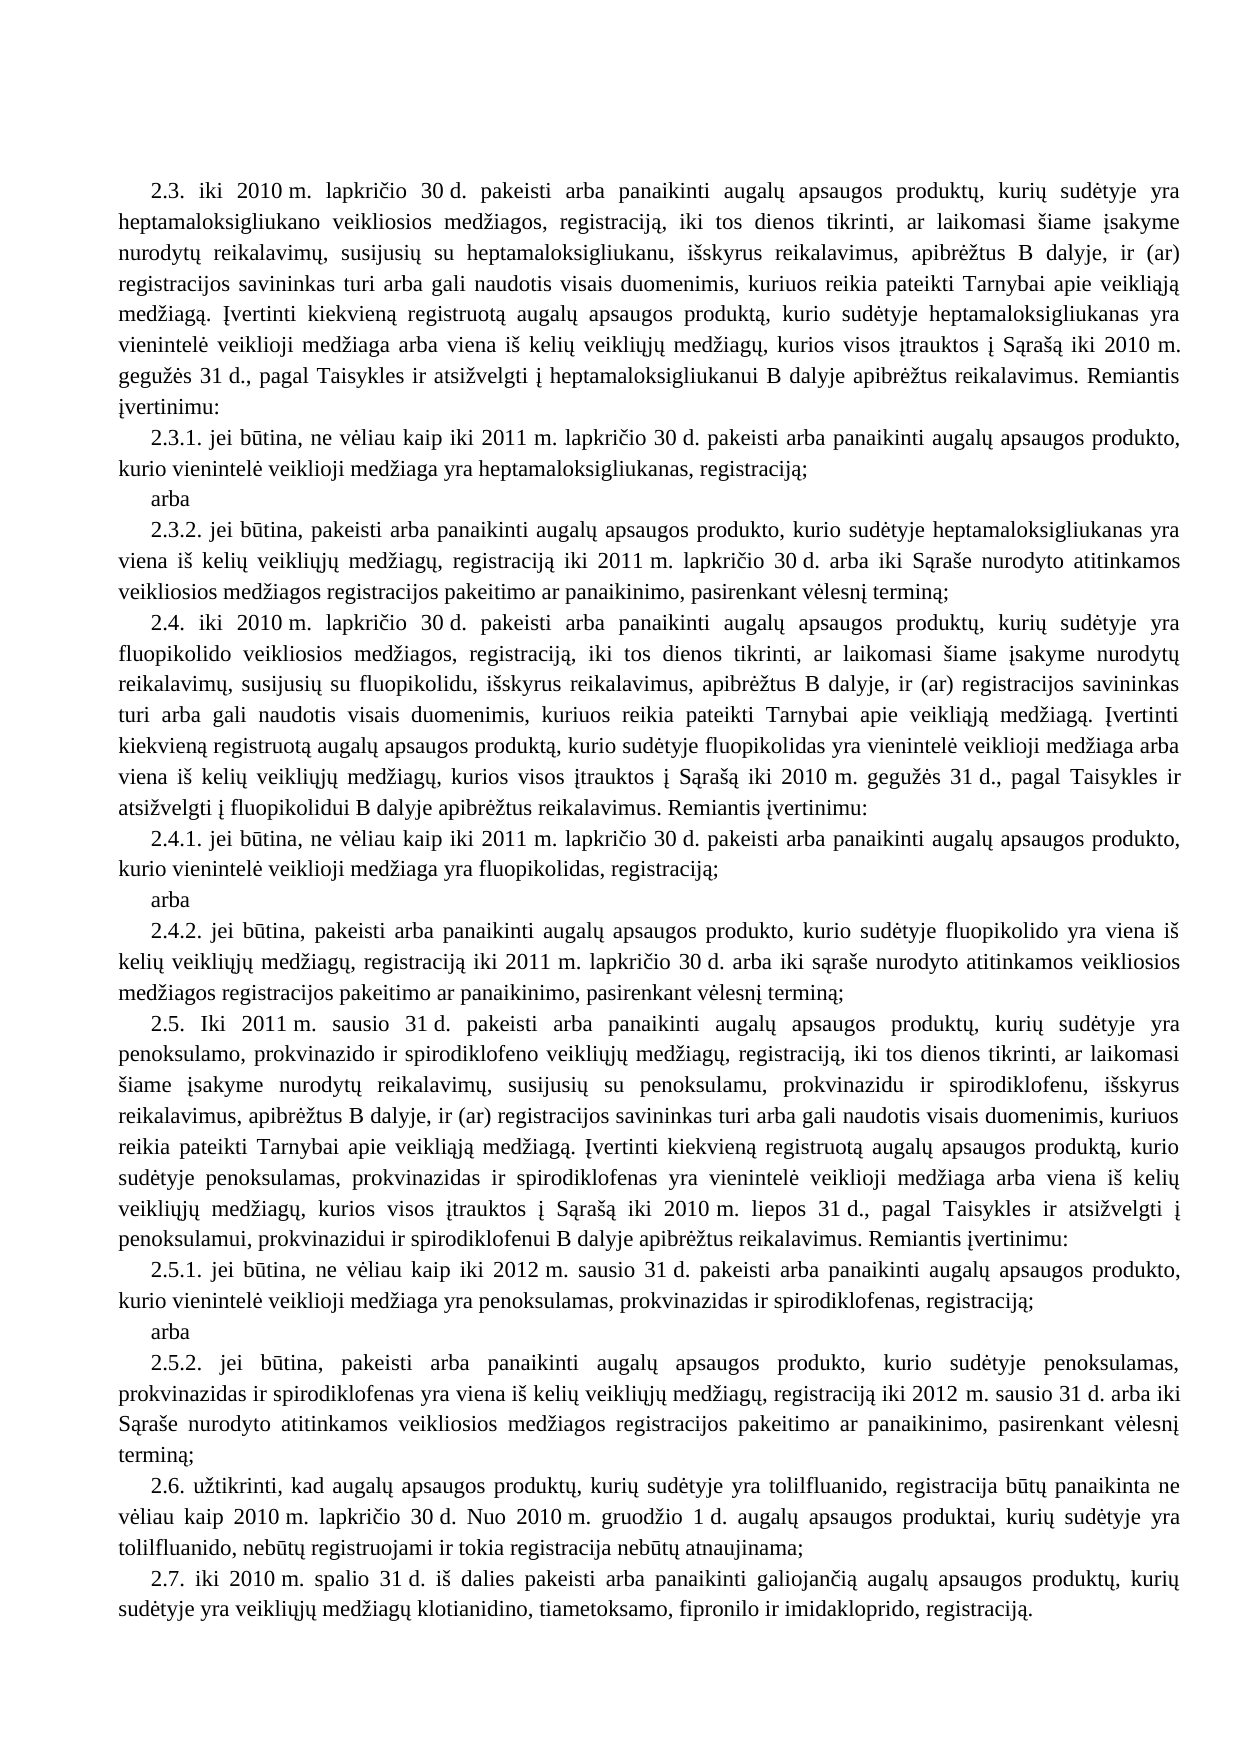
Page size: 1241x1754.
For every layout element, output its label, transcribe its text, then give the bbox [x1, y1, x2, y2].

text 2.3.1. jei būtina, ne vėliau kaip iki 2011 m. lapkričio 30 d. pakeisti arba panaikinti augalų apsaugos produkto, kurio vienintelė veiklioji medžiaga yra heptamaloksigliukanas, registraciją; [118, 424, 1181, 481]
text 2.3. iki 2010 m. lapkričio 30 d. pakeisti arba panaikinti augalų apsaugos produktų, kurių sudėtyje yra heptamaloksigliukano veikliosios medžiagos, registraciją, iki tos dienos tikrinti, ar laikomasi šiame įsakyme nurodytų reikalavimų, susijusių su heptamaloksigliukanu, išskyrus reikalavimus, apibrėžtus B dalyje, ir (ar) registracijos savininkas turi arba gali naudotis visais duomenimis, kuriuos reikia pateikti Tarnybai apie veikliąją medžiagą. Įvertinti kiekvieną registruotą augalų apsaugos produktą, kurio sudėtyje heptamaloksigliukanas yra vienintelė veiklioji medžiaga arba viena iš kelių veikliųjų medžiagų, kurios visos įtrauktos į Sąrašą iki 2010 m. gegužės 31 d., pagal Taisykles ir atsižvelgti į heptamaloksigliukanui B dalyje apibrėžtus reikalavimus. Remiantis įvertinimu: [118, 177, 1181, 419]
text arba [118, 1318, 1181, 1344]
text 2.5. Iki 2011 m. sausio 31 d. pakeisti arba panaikinti augalų apsaugos produktų, kurių sudėtyje yra penoksulamo, prokvinazido ir spirodiklofeno veikliųjų medžiagų, registraciją, iki tos dienos tikrinti, ar laikomasi šiame įsakyme nurodytų reikalavimų, susijusių su penoksulamu, prokvinazidu ir spirodiklofenu, išskyrus reikalavimus, apibrėžtus B dalyje, ir (ar) registracijos savininkas turi arba gali naudotis visais duomenimis, kuriuos reikia pateikti Tarnybai apie veikliąją medžiagą. Įvertinti kiekvieną registruotą augalų apsaugos produktą, kurio sudėtyje penoksulamas, prokvinazidas ir spirodiklofenas yra vienintelė veiklioji medžiaga arba viena iš kelių veikliųjų medžiagų, kurios visos įtrauktos į Sąrašą iki 2010 m. liepos 31 d., pagal Taisykles ir atsižvelgti į penoksulamui, prokvinazidui ir spirodiklofenui B dalyje apibrėžtus reikalavimus. Remiantis įvertinimu: [118, 1010, 1181, 1252]
text 2.7. iki 2010 m. spalio 31 d. iš dalies pakeisti arba panaikinti galiojančią augalų apsaugos produktų, kurių sudėtyje yra veikliųjų medžiagų klotianidino, tiametoksamo, fipronilo ir imidakloprido, registraciją. [118, 1565, 1181, 1622]
text 2.4.2. jei būtina, pakeisti arba panaikinti augalų apsaugos produkto, kurio sudėtyje fluopikolido yra viena iš kelių veikliųjų medžiagų, registraciją iki 2011 m. lapkričio 30 d. arba iki sąraše nurodyto atitinkamos veikliosios medžiagos registracijos pakeitimo ar panaikinimo, pasirenkant vėlesnį terminą; [118, 917, 1181, 1005]
text 2.4.1. jei būtina, ne vėliau kaip iki 2011 m. lapkričio 30 d. pakeisti arba panaikinti augalų apsaugos produkto, kurio vienintelė veiklioji medžiaga yra fluopikolidas, registraciją; [118, 825, 1181, 882]
text 2.5.2. jei būtina, pakeisti arba panaikinti augalų apsaugos produkto, kurio sudėtyje penoksulamas, prokvinazidas ir spirodiklofenas yra viena iš kelių veikliųjų medžiagų, registraciją iki 2012 m. sausio 31 d. arba iki Sąraše nurodyto atitinkamos veikliosios medžiagos registracijos pakeitimo ar panaikinimo, pasirenkant vėlesnį terminą; [118, 1349, 1181, 1468]
text 2.4. iki 2010 m. lapkričio 30 d. pakeisti arba panaikinti augalų apsaugos produktų, kurių sudėtyje yra fluopikolido veikliosios medžiagos, registraciją, iki tos dienos tikrinti, ar laikomasi šiame įsakyme nurodytų reikalavimų, susijusių su fluopikolidu, išskyrus reikalavimus, apibrėžtus B dalyje, ir (ar) registracijos savininkas turi arba gali naudotis visais duomenimis, kuriuos reikia pateikti Tarnybai apie veikliąją medžiagą. Įvertinti kiekvieną registruotą augalų apsaugos produktą, kurio sudėtyje fluopikolidas yra vienintelė veiklioji medžiaga arba viena iš kelių veikliųjų medžiagų, kurios visos įtrauktos į Sąrašą iki 2010 m. gegužės 31 d., pagal Taisykles ir atsižvelgti į fluopikolidui B dalyje apibrėžtus reikalavimus. Remiantis įvertinimu: [118, 609, 1181, 820]
text arba [118, 886, 1181, 913]
text 2.5.1. jei būtina, ne vėliau kaip iki 2012 m. sausio 31 d. pakeisti arba panaikinti augalų apsaugos produkto, kurio vienintelė veiklioji medžiaga yra penoksulamas, prokvinazidas ir spirodiklofenas, registraciją; [118, 1256, 1181, 1313]
text 2.6. užtikrinti, kad augalų apsaugos produktų, kurių sudėtyje yra tolilfluanido, registracija būtų panaikinta ne vėliau kaip 2010 m. lapkričio 30 d. Nuo 2010 m. gruodžio 1 d. augalų apsaugos produktai, kurių sudėtyje yra tolilfluanido, nebūtų registruojami ir tokia registracija nebūtų atnaujinama; [118, 1472, 1181, 1560]
text 2.3.2. jei būtina, pakeisti arba panaikinti augalų apsaugos produkto, kurio sudėtyje heptamaloksigliukanas yra viena iš kelių veikliųjų medžiagų, registraciją iki 2011 m. lapkričio 30 d. arba iki Sąraše nurodyto atitinkamos veikliosios medžiagos registracijos pakeitimo ar panaikinimo, pasirenkant vėlesnį terminą; [118, 516, 1181, 604]
text arba [118, 486, 1181, 512]
